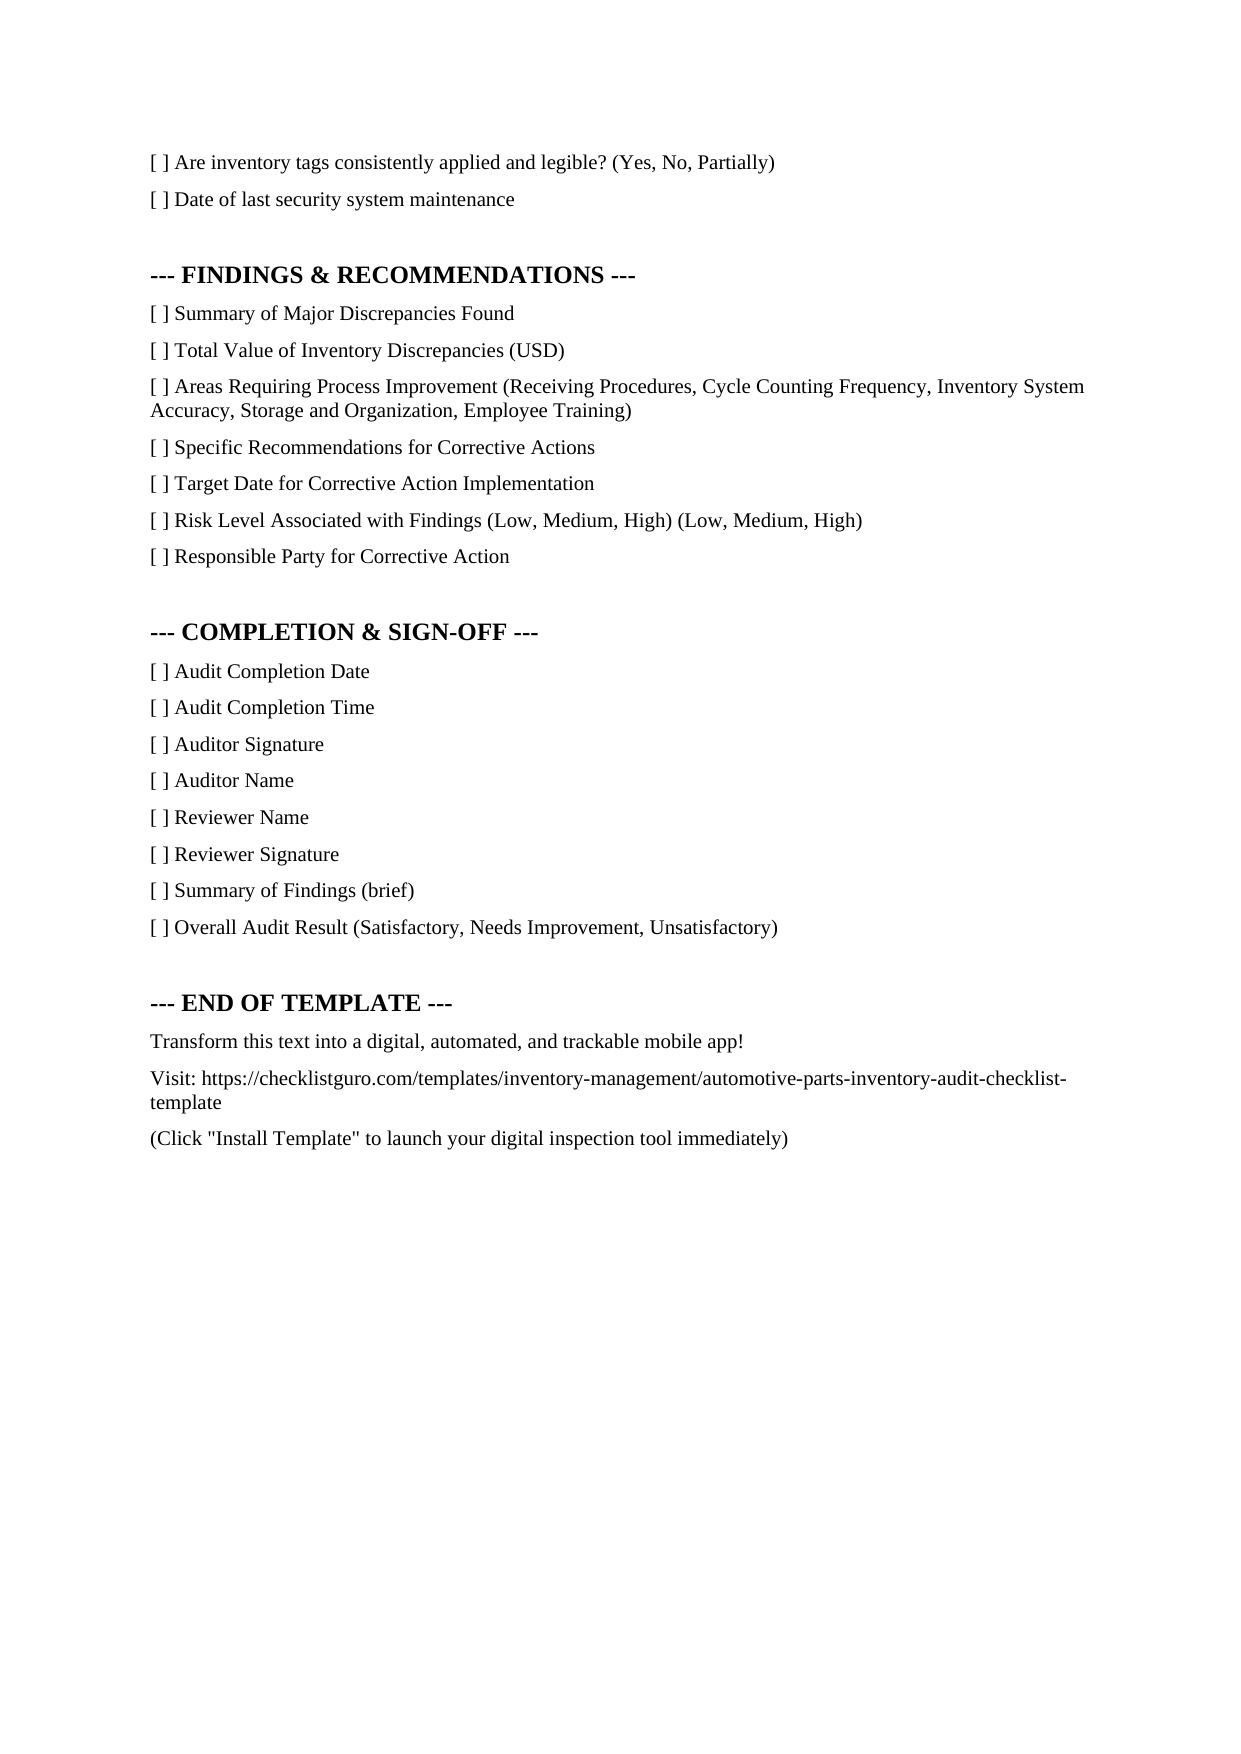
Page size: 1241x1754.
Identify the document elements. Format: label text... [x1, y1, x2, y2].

text Transform this text into a digital, automated, and trackable mobile app! [150, 1029, 1090, 1053]
text Visit: https://checklistguro.com/templates/inventory-management/automotive-parts-inventory-audit-checklist-template [150, 1066, 1090, 1114]
text [ ] Responsible Party for Corrective Action [150, 544, 1090, 568]
text [ ] Auditor Signature [150, 732, 1090, 756]
text [ ] Are inventory tags consistently applied and legible? (Yes, No, Partially) [150, 150, 1090, 174]
text [ ] Reviewer Signature [150, 842, 1090, 866]
text [ ] Date of last security system maintenance [150, 187, 1090, 211]
text [ ] Overall Audit Result (Satisfactory, Needs Improvement, Unsatisfactory) [150, 915, 1090, 939]
text [ ] Specific Recommendations for Corrective Actions [150, 435, 1090, 459]
text [ ] Target Date for Corrective Action Implementation [150, 471, 1090, 495]
text --- COMPLETION & SIGN-OFF --- [150, 617, 1090, 646]
text [ ] Areas Requiring Process Improvement (Receiving Procedures, Cycle Counting Frequency, Inventory System Accuracy, Storage and Organization, Employee Training) [150, 374, 1090, 422]
text [ ] Audit Completion Date [150, 659, 1090, 683]
text [ ] Total Value of Inventory Discrepancies (USD) [150, 337, 1090, 362]
text [ ] Summary of Findings (brief) [150, 878, 1090, 902]
text [ ] Reviewer Name [150, 805, 1090, 829]
text [ ] Auditor Name [150, 768, 1090, 792]
text [ ] Summary of Major Discrepancies Found [150, 301, 1090, 325]
text --- END OF TEMPLATE --- [150, 988, 1090, 1017]
text [ ] Risk Level Associated with Findings (Low, Medium, High) (Low, Medium, High) [150, 508, 1090, 532]
text (Click "Install Template" to launch your digital inspection tool immediately) [150, 1126, 1090, 1150]
text --- FINDINGS & RECOMMENDATIONS --- [150, 260, 1090, 288]
text [ ] Audit Completion Time [150, 695, 1090, 719]
